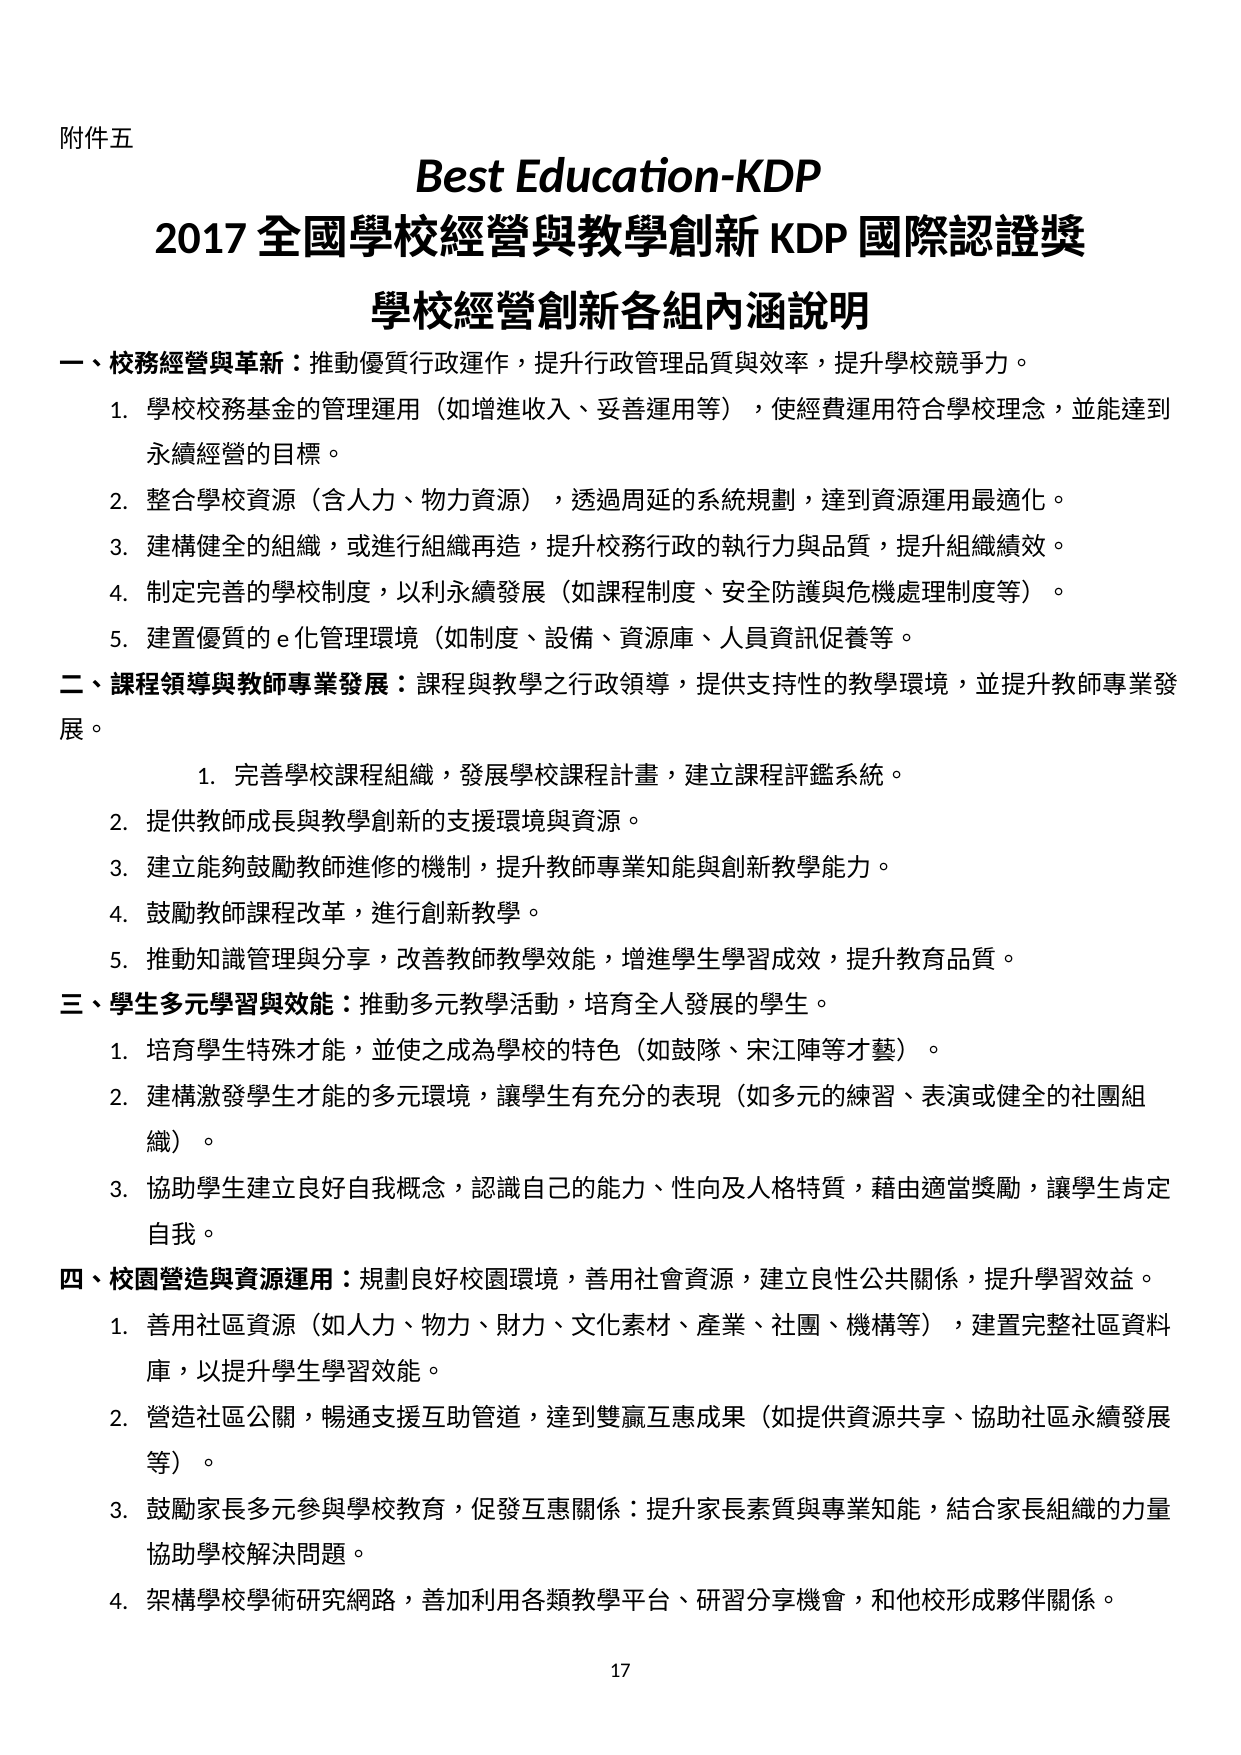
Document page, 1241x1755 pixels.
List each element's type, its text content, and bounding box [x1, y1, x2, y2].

list 鼓勵教師課程改革，進行創新教學。 [109, 886, 1181, 931]
text 三、學生多元學習與效能：推動多元教學活動，培育全人發展的學生。 [59, 977, 1181, 1023]
text Best Education-KDP [59, 154, 1181, 202]
text 附件五 [59, 118, 1181, 154]
list 培育學生特殊才能，並使之成為學校的特色（如鼓隊、宋江陣等才藝）。 [109, 1023, 1181, 1069]
text 四、校園營造與資源運用：規劃良好校園環境，善用社會資源，建立良性公共關係，提升學習效益。 [59, 1252, 1181, 1298]
list 制定完善的學校制度，以利永續發展（如課程制度、安全防護與危機處理制度等）。 [109, 565, 1181, 611]
list 建構健全的組織，或進行組織再造，提升校務行政的執行力與品質，提升組織績效。 [109, 519, 1181, 565]
list 建構激發學生才能的多元環境，讓學生有充分的表現（如多元的練習、表演或健全的社團組織）。 [109, 1069, 1181, 1161]
list 建置優質的e化管理環境（如制度、設備、資源庫、人員資訊促養等。 [109, 611, 1181, 656]
list 善用社區資源（如人力、物力、財力、文化素材、產業、社團、機構等），建置完整社區資料庫，以提升學生學習效能。 [109, 1298, 1181, 1390]
text 二、課程領導與教師專業發展：課程與教學之行政領導，提供支持性的教學環境，並提升教師專業發展。 [59, 656, 1181, 748]
list 建立能夠鼓勵教師進修的機制，提升教師專業知能與創新教學能力。 [109, 840, 1181, 886]
list 完善學校課程組織，發展學校課程計畫，建立課程評鑑系統。 [197, 748, 1181, 794]
list 提供教師成長與教學創新的支援環境與資源。 [109, 794, 1181, 840]
list 營造社區公關，暢通支援互助管道，達到雙贏互惠成果（如提供資源共享、協助社區永續發展等）。 [109, 1390, 1181, 1481]
text 一、校務經營與革新：推動優質行政運作，提升行政管理品質與效率，提升學校競爭力。 [59, 336, 1181, 381]
list 整合學校資源（含人力、物力資源），透過周延的系統規劃，達到資源運用最適化。 [109, 473, 1181, 519]
list 架構學校學術研究網路，善加利用各類教學平台、研習分享機會，和他校形成夥伴關係。 [109, 1573, 1181, 1619]
text 2017全國學校經營與教學創新KDP國際認證獎 [59, 215, 1181, 263]
text 學校經營創新各組內涵說明 [59, 288, 1181, 336]
list 推動知識管理與分享，改善教師教學效能，增進學生學習成效，提升教育品質。 [109, 931, 1181, 977]
list 學校校務基金的管理運用（如增進收入、妥善運用等），使經費運用符合學校理念，並能達到永續經營的目標。 [109, 381, 1181, 473]
list 協助學生建立良好自我概念，認識自己的能力、性向及人格特質，藉由適當獎勵，讓學生肯定自我。 [109, 1161, 1181, 1252]
list 鼓勵家長多元參與學校教育，促發互惠關係：提升家長素質與專業知能，結合家長組織的力量協助學校解決問題。 [109, 1481, 1181, 1573]
